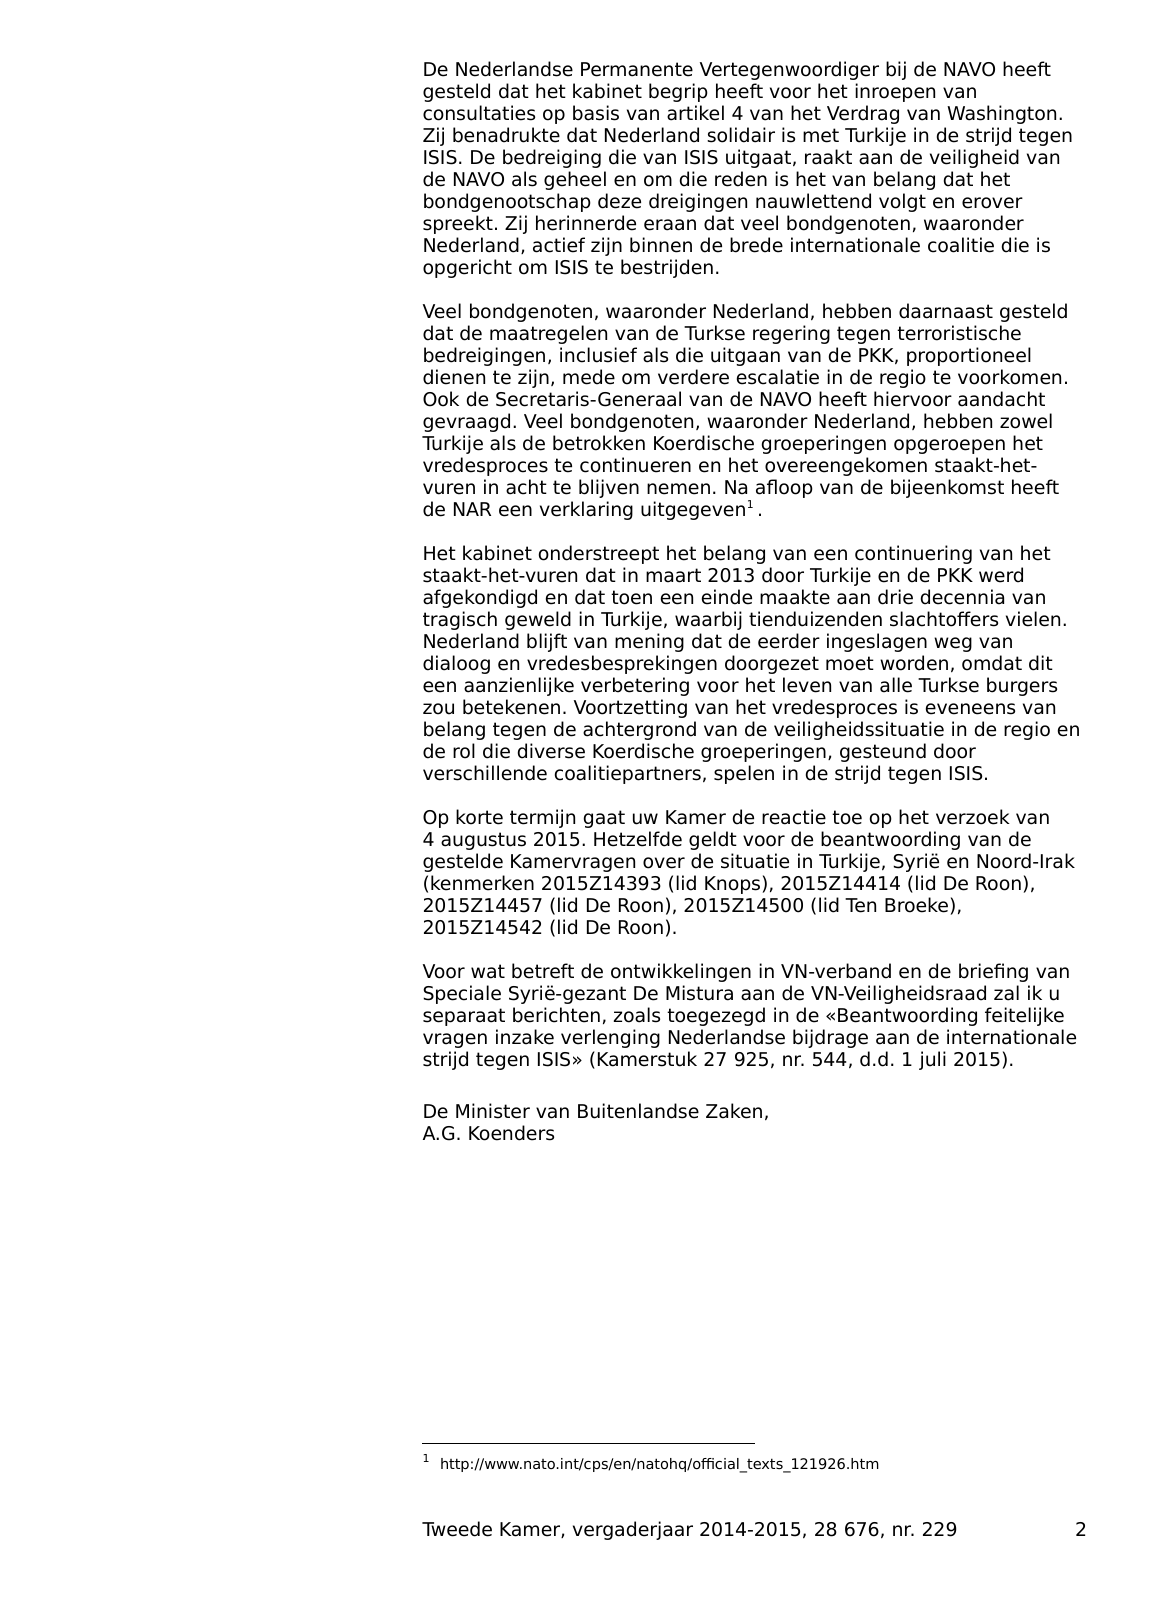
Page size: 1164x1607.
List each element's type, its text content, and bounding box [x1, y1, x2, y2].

text Voor wat betreft de ontwikkelingen in VN-verband en de briefing van Speciale Syrië-gezant De Mistura aan de VN-Veiligheidsraad zal ik u separaat berichten, zoals toegezegd in de «Beantwoording feitelijke vragen inzake verlenging Nederlandse bijdrage aan de internationale strijd tegen ISIS» (Kamerstuk 27 925, nr. 544, d.d. 1 juli 2015). [422, 961, 1087, 1071]
text Op korte termijn gaat uw Kamer de reactie toe op het verzoek van 4 augustus 2015. Hetzelfde geldt voor de beantwoording van de gestelde Kamervragen over de situatie in Turkije, Syrië en Noord-Irak (kenmerken 2015Z14393 (lid Knops), 2015Z14414 (lid De Roon), 2015Z14457 (lid De Roon), 2015Z14500 (lid Ten Broeke), 2015Z14542 (lid De Roon). [422, 807, 1087, 939]
text De Minister van Buitenlandse Zaken, A.G. Koenders [422, 1101, 1087, 1145]
text Veel bondgenoten, waaronder Nederland, hebben daarnaast gesteld dat de maatregelen van de Turkse regering tegen terroristische bedreigingen, inclusief als die uitgaan van de PKK, proportioneel dienen te zijn, mede om verdere escalatie in de regio te voorkomen. Ook de Secretaris-Generaal van de NAVO heeft hiervoor aandacht gevraagd. Veel bondgenoten, waaronder Nederland, hebben zowel Turkije als de betrokken Koerdische groeperingen opgeroepen het vredesproces te continueren en het overeengekomen staakt-het-vuren in acht te blijven nemen. Na afloop van de bijeenkomst heeft de NAR een verklaring uitgegeven. [422, 301, 1087, 521]
text Het kabinet onderstreept het belang van een continuering van het staakt-het-vuren dat in maart 2013 door Turkije en de PKK werd afgekondigd en dat toen een einde maakte aan drie decennia van tragisch geweld in Turkije, waarbij tienduizenden slachtoffers vielen. Nederland blijft van mening dat de eerder ingeslagen weg van dialoog en vredesbesprekingen doorgezet moet worden, omdat dit een aanzienlijke verbetering voor het leven van alle Turkse burgers zou betekenen. Voortzetting van het vredesproces is eveneens van belang tegen de achtergrond van de veiligheidssituatie in de regio en de rol die diverse Koerdische groeperingen, gesteund door verschillende coalitiepartners, spelen in de strijd tegen ISIS. [422, 543, 1087, 785]
text http://www.nato.int/cps/en/natohq/official_texts_121926.htm [422, 1452, 1087, 1474]
text De Nederlandse Permanente Vertegenwoordiger bij de NAVO heeft gesteld dat het kabinet begrip heeft voor het inroepen van consultaties op basis van artikel 4 van het Verdrag van Washington. Zij benadrukte dat Nederland solidair is met Turkije in de strijd tegen ISIS. De bedreiging die van ISIS uitgaat, raakt aan de veiligheid van de NAVO als geheel en om die reden is het van belang dat het bondgenootschap deze dreigingen nauwlettend volgt en erover spreekt. Zij herinnerde eraan dat veel bondgenoten, waaronder Nederland, actief zijn binnen de brede internationale coalitie die is opgericht om ISIS te bestrijden. [422, 59, 1087, 279]
